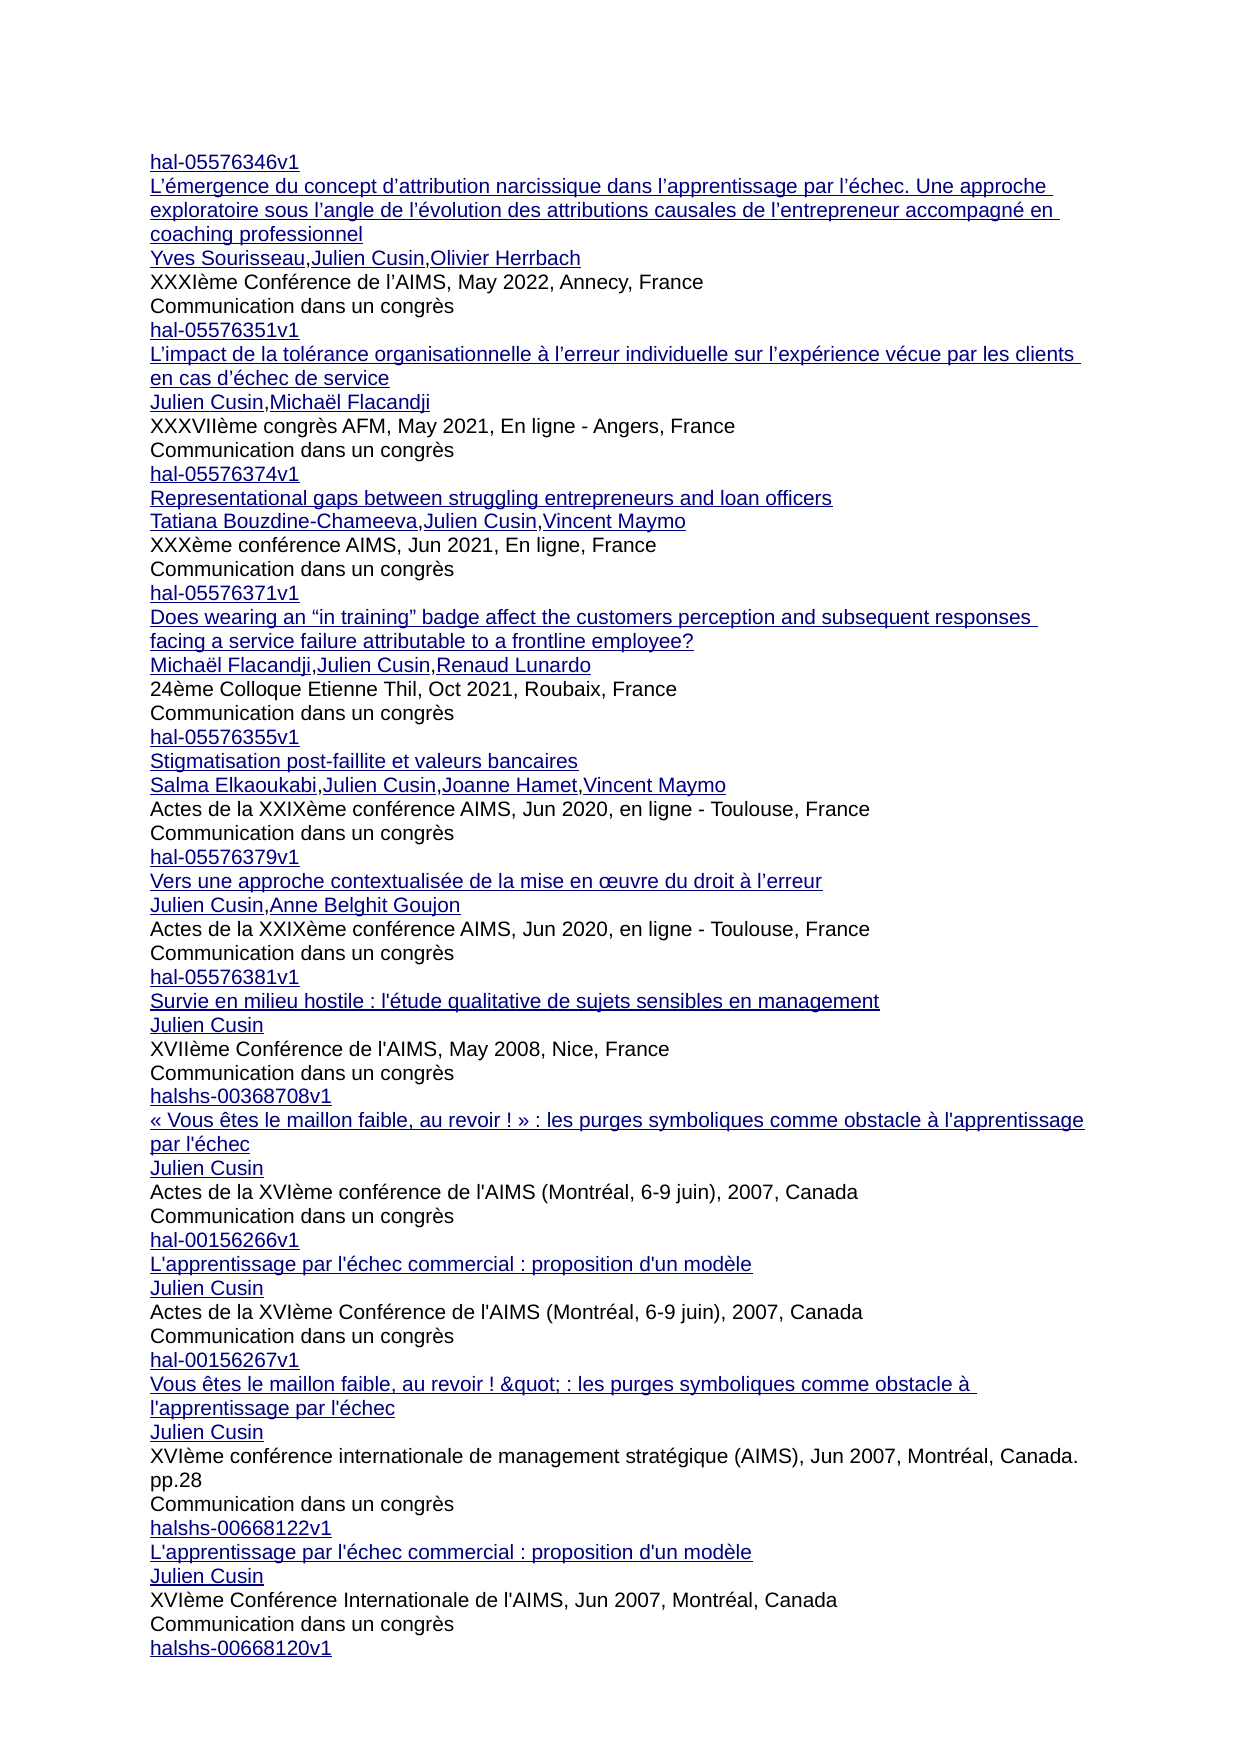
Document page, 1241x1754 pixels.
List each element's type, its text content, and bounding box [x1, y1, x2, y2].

table_cell Stigmatisation post-faillite et valeurs bancaires Salma Elkaoukabi,Julien Cusin,Joanne Hamet,Vincent Maymo Actes de la XXIXème conférence AIMS, Jun 2020, en ligne - Toulouse, France Communication dans un congrès hal-05576379v1 [150, 749, 1090, 869]
table_cell L’impact de la tolérance organisationnelle à l’erreur individuelle sur l’expérience vécue par les clients en cas d’échec de service Julien Cusin,Michaël Flacandji XXXVIIème congrès AFM, May 2021, En ligne - Angers, France Communication dans un congrès hal-05576374v1 [150, 342, 1090, 485]
table_cell L'apprentissage par l'échec commercial : proposition d'un modèle Julien Cusin XVIème Conférence Internationale de l'AIMS, Jun 2007, Montréal, Canada Communication dans un congrès halshs-00668120v1 [150, 1540, 1090, 1659]
table_cell « Vous êtes le maillon faible, au revoir ! » : les purges symboliques comme obstacle à l'apprentissage par l'échec Julien Cusin Actes de la XVIème conférence de l'AIMS (Montréal, 6-9 juin), 2007, Canada Communication dans un congrès hal-00156266v1 [150, 1108, 1090, 1252]
table_cell Does wearing an “in training” badge affect the customers perception and subsequent responses facing a service failure attributable to a frontline employee? Michaël Flacandji,Julien Cusin,Renaud Lunardo 24ème Colloque Etienne Thil, Oct 2021, Roubaix, France Communication dans un congrès hal-05576355v1 [150, 605, 1090, 749]
table_cell Representational gaps between struggling entrepreneurs and loan officers Tatiana Bouzdine-Chameeva,Julien Cusin,Vincent Maymo XXXème conférence AIMS, Jun 2021, En ligne, France Communication dans un congrès hal-05576371v1 [150, 485, 1090, 605]
table_cell L’émergence du concept d’attribution narcissique dans l’apprentissage par l’échec. Une approche exploratoire sous l’angle de l’évolution des attributions causales de l’entrepreneur accompagné en coaching professionnel Yves Sourisseau,Julien Cusin,Olivier Herrbach XXXIème Conférence de l’AIMS, May 2022, Annecy, France Communication dans un congrès hal-05576351v1 [150, 174, 1090, 342]
table_cell L'apprentissage par l'échec commercial : proposition d'un modèle Julien Cusin Actes de la XVIème Conférence de l'AIMS (Montréal, 6-9 juin), 2007, Canada Communication dans un congrès hal-00156267v1 [150, 1252, 1090, 1372]
table_cell Survie en milieu hostile : l'étude qualitative de sujets sensibles en management Julien Cusin XVIIème Conférence de l'AIMS, May 2008, Nice, France Communication dans un congrès halshs-00368708v1 [150, 989, 1090, 1108]
table_cell Vers une approche contextualisée de la mise en œuvre du droit à l’erreur Julien Cusin,Anne Belghit Goujon Actes de la XXIXème conférence AIMS, Jun 2020, en ligne - Toulouse, France Communication dans un congrès hal-05576381v1 [150, 869, 1090, 988]
table_cell hal-05576346v1 [150, 150, 1090, 174]
table_cell Vous êtes le maillon faible, au revoir ! &quot; : les purges symboliques comme obstacle à l'apprentissage par l'échec Julien Cusin XVIème conférence internationale de management stratégique (AIMS), Jun 2007, Montréal, Canada. pp.28 Communication dans un congrès halshs-00668122v1 [150, 1372, 1090, 1539]
